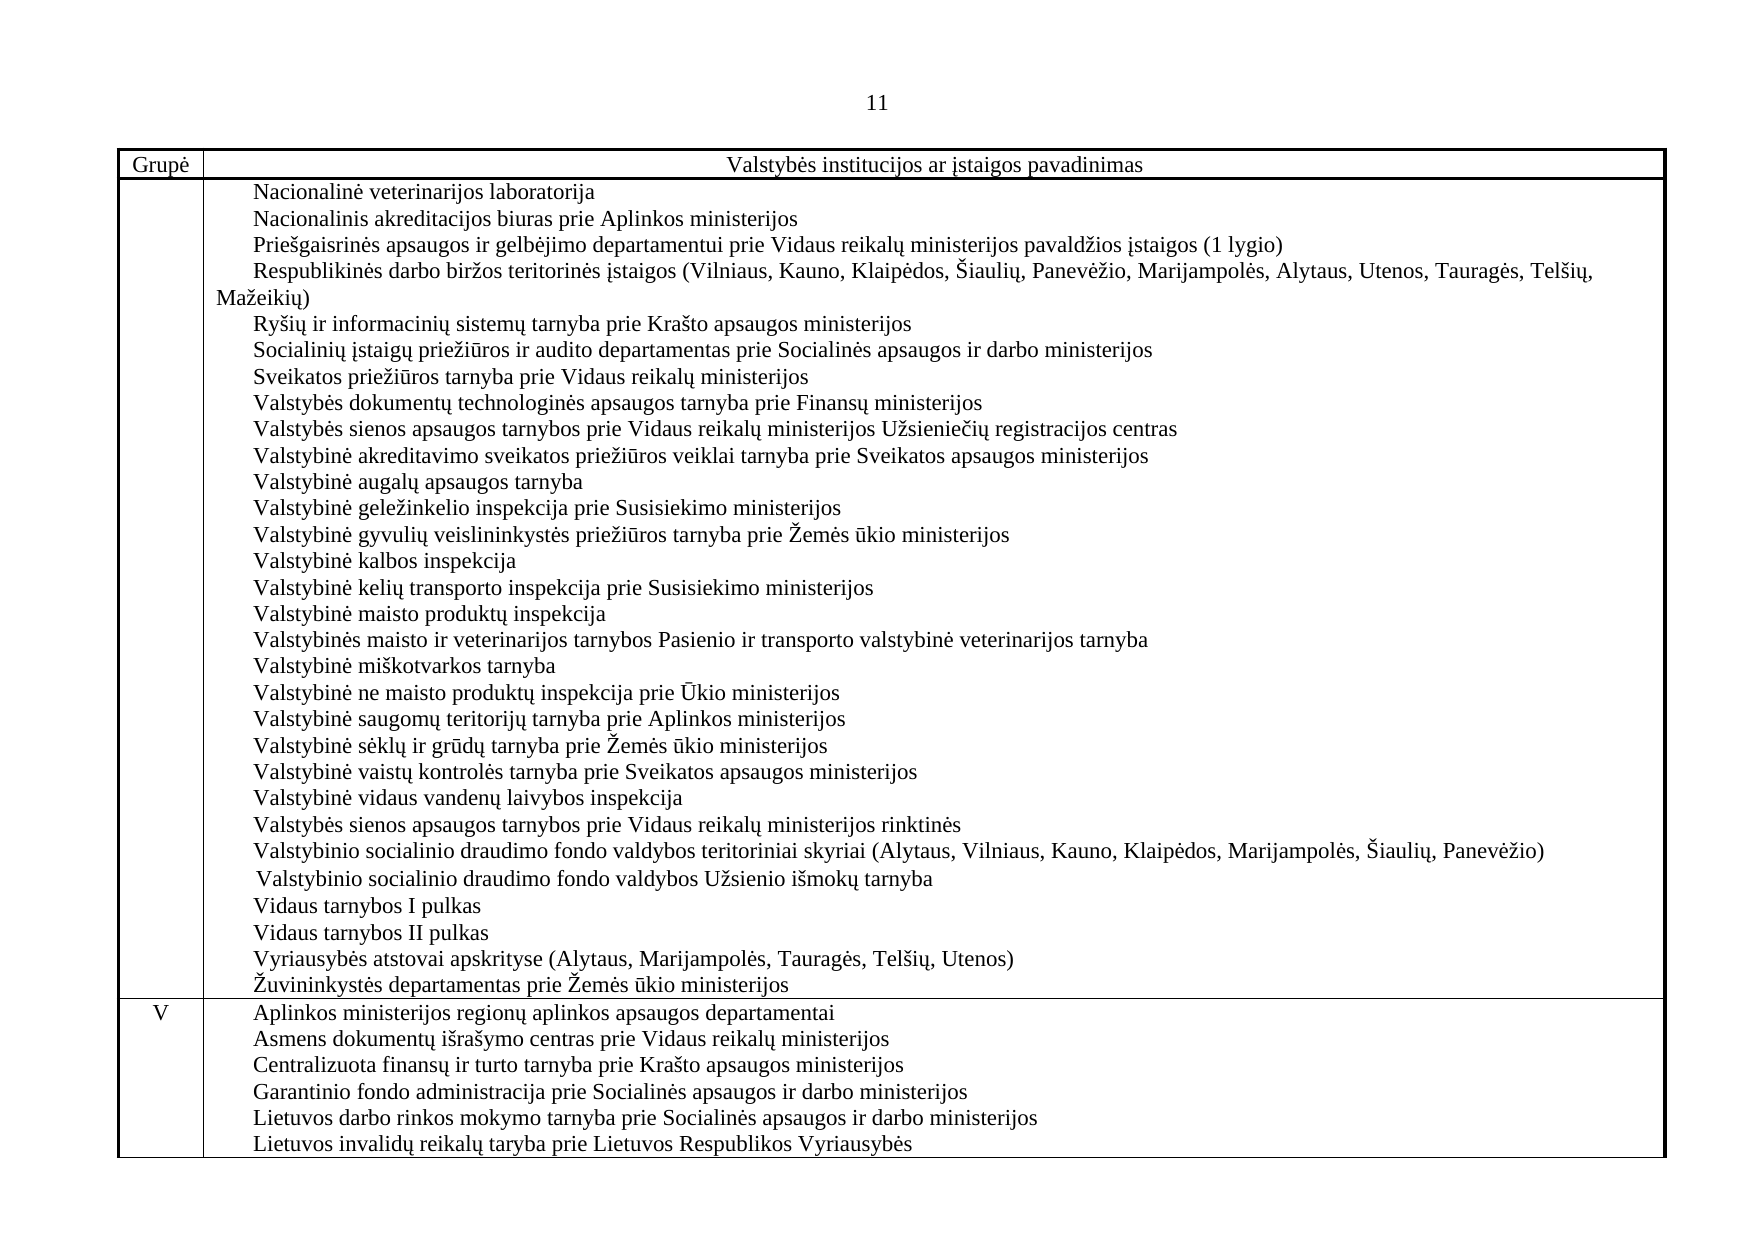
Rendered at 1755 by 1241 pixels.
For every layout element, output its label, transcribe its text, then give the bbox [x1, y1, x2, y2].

table_cell [120, 180, 203, 998]
table_cell V [120, 999, 203, 1157]
table_cell Nacionalinė veterinarijos laboratorija Nacionalinis akreditacijos biuras prie Aplinkos ministerijos Priešgaisrinės apsaugos ir gelbėjimo departamentui prie Vidaus reikalų ministerijos pavaldžios įstaigos (1 lygio) Respublikinės darbo biržos teritorinės įstaigos (Vilniaus, Kauno, Klaipėdos, Šiaulių, Panevėžio, Marijampolės, Alytaus, Utenos, Tauragės, Telšių, Mažeikių) Ryšių ir informacinių sistemų tarnyba prie Krašto apsaugos ministerijos Socialinių įstaigų priežiūros ir audito departamentas prie Socialinės apsaugos ir darbo ministerijos Sveikatos priežiūros tarnyba prie Vidaus reikalų ministerijos Valstybės dokumentų technologinės apsaugos tarnyba prie Finansų ministerijos Valstybės sienos apsaugos tarnybos prie Vidaus reikalų ministerijos Užsieniečių registracijos centras Valstybinė akreditavimo sveikatos priežiūros veiklai tarnyba prie Sveikatos apsaugos ministerijos Valstybinė augalų apsaugos tarnyba Valstybinė geležinkelio inspekcija prie Susisiekimo ministerijos Valstybinė gyvulių veislininkystės priežiūros tarnyba prie Žemės ūkio ministerijos Valstybinė kalbos inspekcija Valstybinė kelių transporto inspekcija prie Susisiekimo ministerijos Valstybinė maisto produktų inspekcija Valstybinės maisto ir veterinarijos tarnybos Pasienio ir transporto valstybinė veterinarijos tarnyba Valstybinė miškotvarkos tarnyba Valstybinė ne maisto produktų inspekcija prie Ūkio ministerijos Valstybinė saugomų teritorijų tarnyba prie Aplinkos ministerijos Valstybinė sėklų ir grūdų tarnyba prie Žemės ūkio ministerijos Valstybinė vaistų kontrolės tarnyba prie Sveikatos apsaugos ministerijos Valstybinė vidaus vandenų laivybos inspekcija Valstybės sienos apsaugos tarnybos prie Vidaus reikalų ministerijos rinktinės Valstybinio socialinio draudimo fondo valdybos teritoriniai skyriai (Alytaus, Vilniaus, Kauno, Klaipėdos, Marijampolės, Šiaulių, Panevėžio) Valstybinio socialinio draudimo fondo valdybos Užsienio išmokų tarnyba Vidaus tarnybos I pulkas Vidaus tarnybos II pulkas Vyriausybės atstovai apskrityse (Alytaus, Marijampolės, Tauragės, Telšių, Utenos) Žuvininkystės departamentas prie Žemės ūkio ministerijos [204, 180, 1663, 998]
table_header Valstybės institucijos ar įstaigos pavadinimas [204, 151, 1663, 177]
table_header Grupė [120, 151, 203, 177]
table_cell Aplinkos ministerijos regionų aplinkos apsaugos departamentai Asmens dokumentų išrašymo centras prie Vidaus reikalų ministerijos Centralizuota finansų ir turto tarnyba prie Krašto apsaugos ministerijos Garantinio fondo administracija prie Socialinės apsaugos ir darbo ministerijos Lietuvos darbo rinkos mokymo tarnyba prie Socialinės apsaugos ir darbo ministerijos Lietuvos invalidų reikalų taryba prie Lietuvos Respublikos Vyriausybės [204, 999, 1663, 1157]
